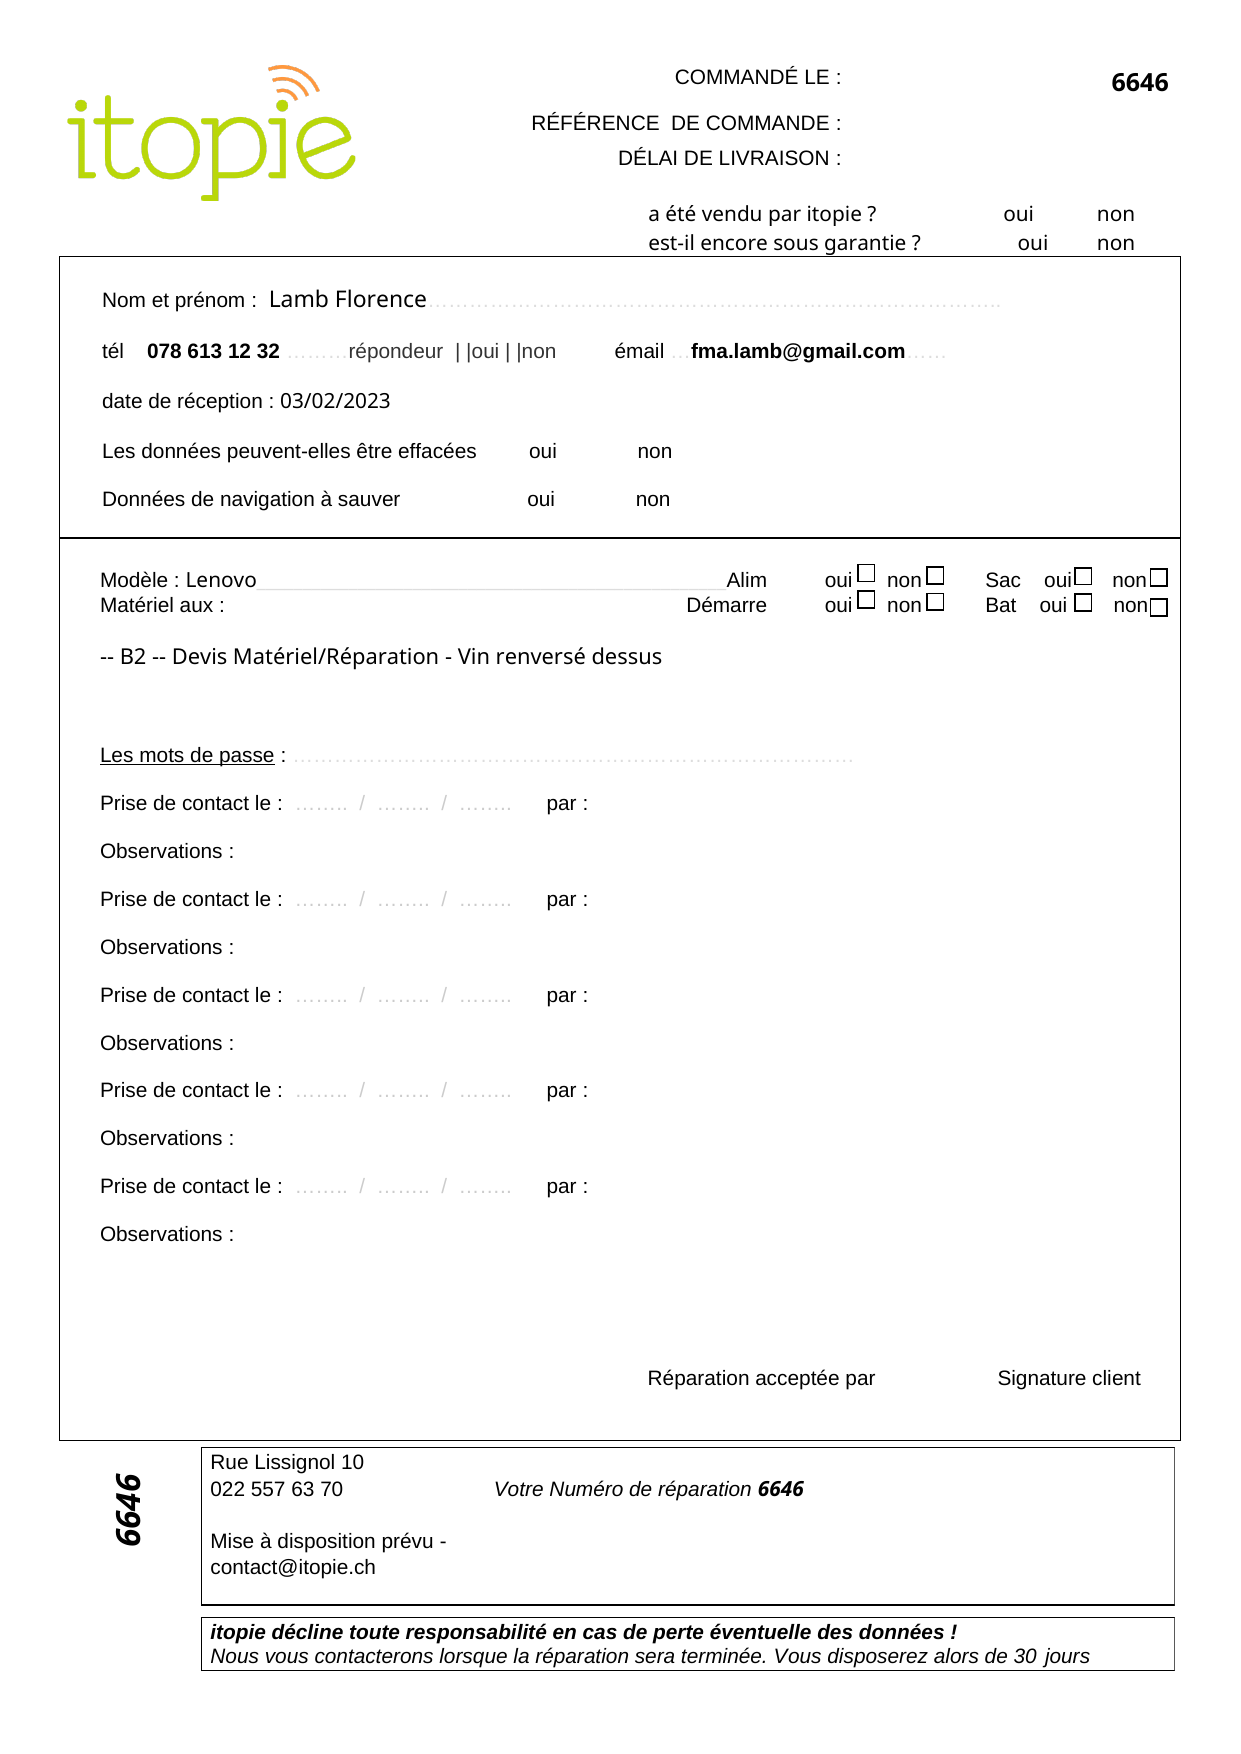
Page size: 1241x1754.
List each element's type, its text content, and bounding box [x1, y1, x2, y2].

table_header 6646 [59, 1441, 195, 1677]
text Observations : [60, 1219, 1180, 1246]
picture [67, 65, 356, 201]
text a été vendu par itopie ? oui non [59, 199, 1181, 228]
table_header COMMANDÉ LE : [490, 59, 847, 104]
text Modèle : Lenovo Alim oui non Sac oui non [879, 562, 925, 590]
table_cell [847, 140, 1180, 175]
table_cell itopie décline toute responsabilité en cas de perte éventuelle des données ! Nous vous contacterons lorsque la réparation sera terminée. Vous disposerez alors de 30 jours [195, 1611, 1180, 1677]
text Les données peuvent-elles être effacées oui non [60, 436, 1180, 463]
text Nom et prénom : Lamb Florence……………………………………………………………………….. [60, 280, 1180, 314]
table_header 6646 [847, 59, 1180, 104]
text Prise de contact le : …….. / …….. / …….. par : [60, 788, 1180, 815]
text Réparation acceptée par Signature client [60, 1363, 1180, 1390]
text date de réception : 03/02/2023 [60, 383, 1180, 415]
table_cell RÉFÉRENCE DE COMMANDE : [490, 105, 847, 140]
text Observations : [60, 1027, 1180, 1054]
text Données de navigation à sauver oui non [60, 484, 1180, 511]
text Les mots de passe : ……………………………………………………………………… [60, 740, 1180, 767]
text Prise de contact le : …….. / …….. / …….. par : [60, 1075, 1180, 1102]
text -- B2 -- Devis Matériel/Réparation - Vin renversé dessus [60, 638, 1180, 671]
text Matériel aux : Démarre oui non Bat oui non [60, 590, 1180, 617]
table_cell [847, 105, 1180, 140]
text Observations : [60, 931, 1180, 958]
table_header Rue Lissignol 10 022 557 63 70 Votre Numéro de réparation 6646 Mise à disposition prévu - contact@itopie.ch [195, 1441, 1180, 1611]
text Observations : [60, 836, 1180, 863]
text Modèle : Lenovo Alim oui non Sac oui non [60, 562, 856, 590]
text est-il encore sous garantie ? oui non [59, 228, 1181, 256]
text Prise de contact le : …….. / …….. / …….. par : [60, 883, 1180, 911]
text tél 078 613 12 32 ………répondeur | |oui | |non émail …fma.lamb@gmail.com…… [60, 335, 1180, 362]
table_cell DÉLAI DE LIVRAISON : [490, 140, 847, 175]
text Observations : [60, 1123, 1180, 1150]
text Prise de contact le : …….. / …….. / …….. par : [60, 1171, 1180, 1198]
text Prise de contact le : …….. / …….. / …….. par : [60, 979, 1180, 1006]
text Modèle : Lenovo Alim oui non Sac oui non [948, 562, 1180, 590]
